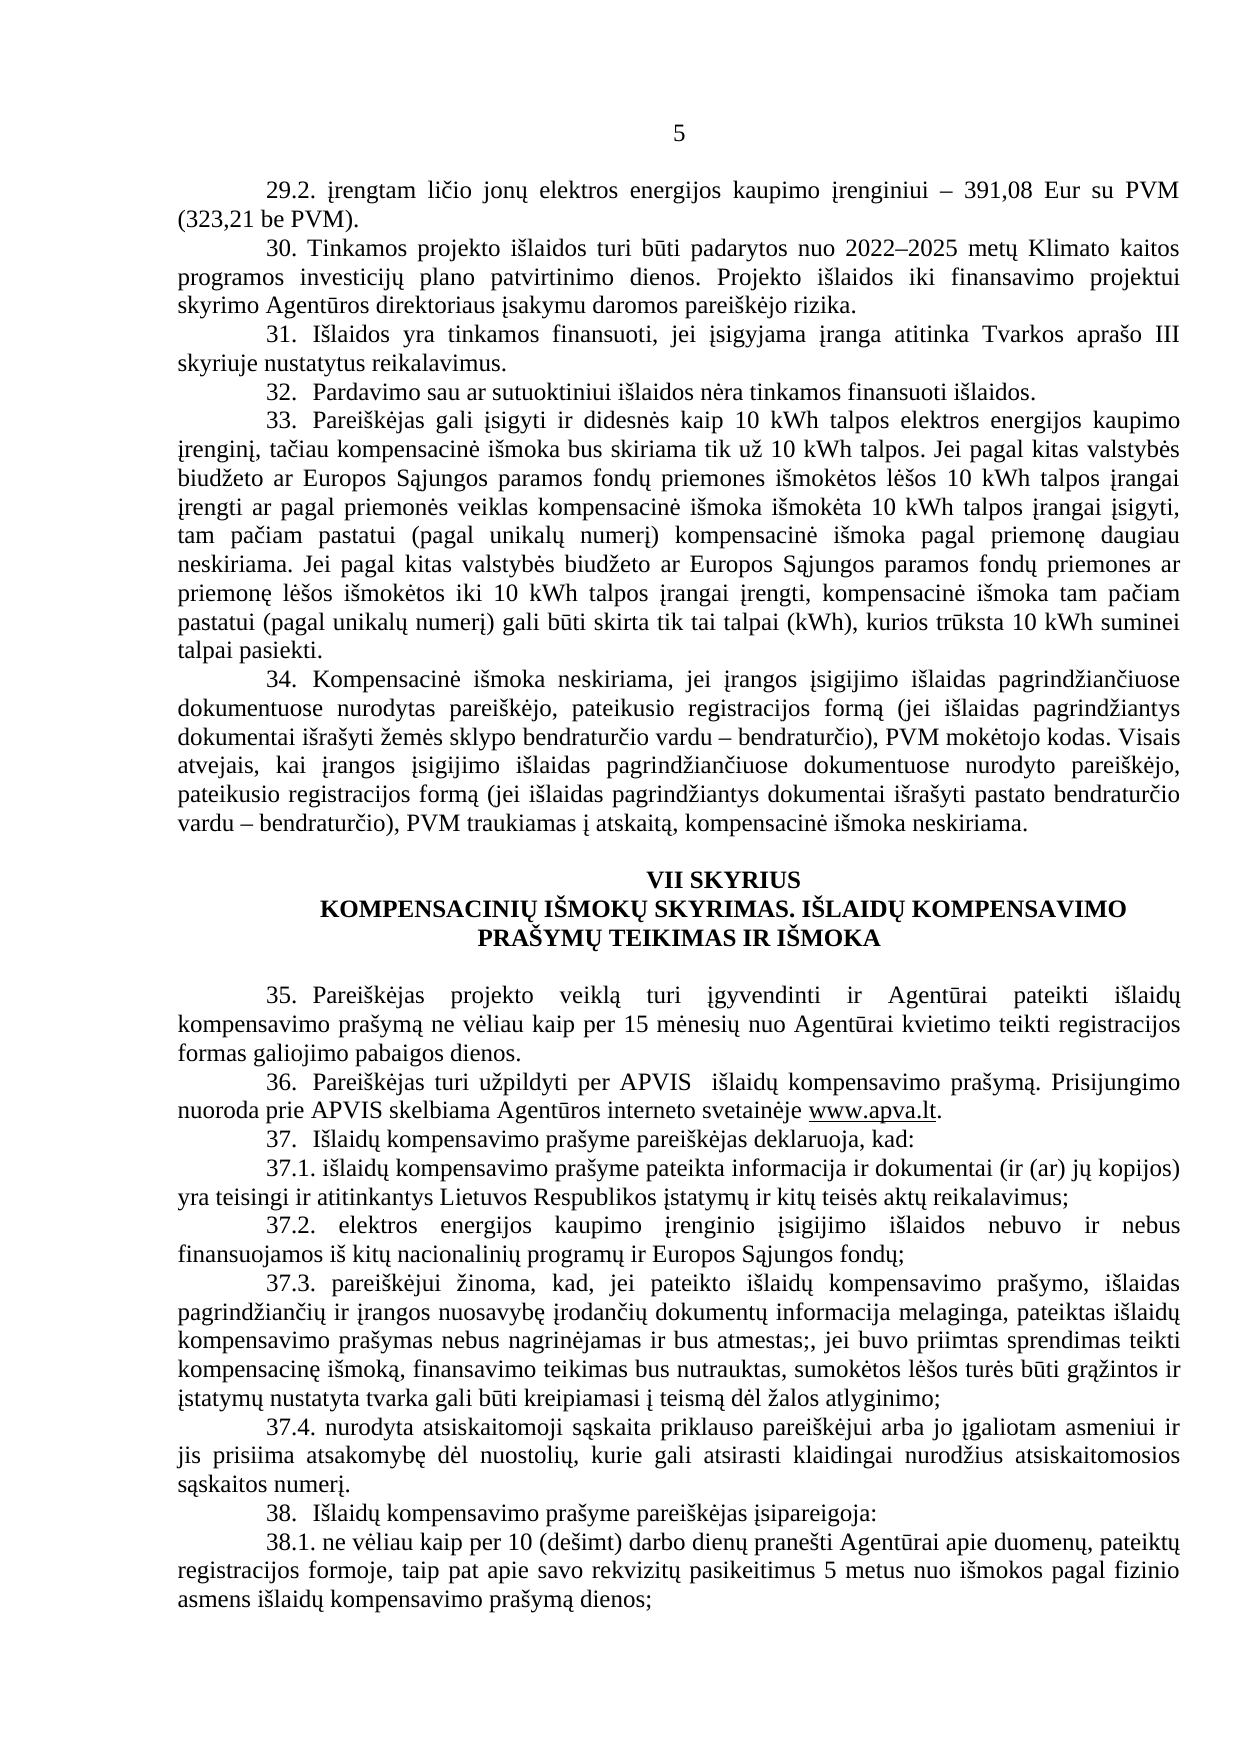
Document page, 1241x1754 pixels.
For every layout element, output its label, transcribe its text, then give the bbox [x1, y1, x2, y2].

text 37.4. nurodyta atsiskaitomoji sąskaita priklauso pareiškėjui arba jo įgaliotam asmeniui ir jis prisiima atsakomybę dėl nuostolių, kurie gali atsirasti klaidingai nurodžius atsiskaitomosios sąskaitos numerį. [177, 1412, 1181, 1498]
text 37.1. išlaidų kompensavimo prašyme pateikta informacija ir dokumentai (ir (ar) jų kopijos) yra teisingi ir atitinkantys Lietuvos Respublikos įstatymų ir kitų teisės aktų reikalavimus; [177, 1153, 1181, 1211]
text KOMPENSACINIŲ IŠMOKŲ SKYRIMAS. IŠLAIDŲ KOMPENSAVIMO PRAŠYMŲ TEIKIMAS IR IŠMOKA [177, 894, 1181, 952]
text 31. Išlaidos yra tinkamos finansuoti, jei įsigyjama įranga atitinka Tvarkos aprašo III skyriuje nustatytus reikalavimus. [177, 319, 1181, 377]
text 37.2. elektros energijos kaupimo įrenginio įsigijimo išlaidos nebuvo ir nebus finansuojamos iš kitų nacionalinių programų ir Europos Sąjungos fondų; [177, 1211, 1181, 1268]
text 33. Pareiškėjas gali įsigyti ir didesnės kaip 10 kWh talpos elektros energijos kaupimo įrenginį, tačiau kompensacinė išmoka bus skiriama tik už 10 kWh talpos. Jei pagal kitas valstybės biudžeto ar Europos Sąjungos paramos fondų priemones išmokėtos lėšos 10 kWh talpos įrangai įrengti ar pagal priemonės veiklas kompensacinė išmoka išmokėta 10 kWh talpos įrangai įsigyti, tam pačiam pastatui (pagal unikalų numerį) kompensacinė išmoka pagal priemonę daugiau neskiriama. Jei pagal kitas valstybės biudžeto ar Europos Sąjungos paramos fondų priemones ar priemonę lėšos išmokėtos iki 10 kWh talpos įrangai įrengti, kompensacinė išmoka tam pačiam pastatui (pagal unikalų numerį) gali būti skirta tik tai talpai (kWh), kurios trūksta 10 kWh suminei talpai pasiekti. [177, 406, 1181, 664]
text 36. Pareiškėjas turi užpildyti per APVIS išlaidų kompensavimo prašymą. Prisijungimo nuoroda prie APVIS skelbiama Agentūros interneto svetainėje www.apva.lt. [177, 1067, 1181, 1124]
text 34. Kompensacinė išmoka neskiriama, jei įrangos įsigijimo išlaidas pagrindžiančiuose dokumentuose nurodytas pareiškėjo, pateikusio registracijos formą (jei išlaidas pagrindžiantys dokumentai išrašyti žemės sklypo bendraturčio vardu – bendraturčio), PVM mokėtojo kodas. Visais atvejais, kai įrangos įsigijimo išlaidas pagrindžiančiuose dokumentuose nurodyto pareiškėjo, pateikusio registracijos formą (jei išlaidas pagrindžiantys dokumentai išrašyti pastato bendraturčio vardu – bendraturčio), PVM traukiamas į atskaitą, kompensacinė išmoka neskiriama. [177, 664, 1181, 837]
text 35. Pareiškėjas projekto veiklą turi įgyvendinti ir Agentūrai pateikti išlaidų kompensavimo prašymą ne vėliau kaip per 15 mėnesių nuo Agentūrai kvietimo teikti registracijos formas galiojimo pabaigos dienos. [177, 981, 1181, 1067]
text 38. Išlaidų kompensavimo prašyme pareiškėjas įsipareigoja: [177, 1498, 1181, 1527]
text 30. Tinkamos projekto išlaidos turi būti padarytos nuo 2022–2025 metų Klimato kaitos programos investicijų plano patvirtinimo dienos. Projekto išlaidos iki finansavimo projektui skyrimo Agentūros direktoriaus įsakymu daromos pareiškėjo rizika. [177, 233, 1181, 319]
text 32. Pardavimo sau ar sutuoktiniui išlaidos nėra tinkamos finansuoti išlaidos. [177, 377, 1181, 406]
text 38.1. ne vėliau kaip per 10 (dešimt) darbo dienų pranešti Agentūrai apie duomenų, pateiktų registracijos formoje, taip pat apie savo rekvizitų pasikeitimus 5 metus nuo išmokos pagal fizinio asmens išlaidų kompensavimo prašymą dienos; [177, 1527, 1181, 1613]
text 29.2. įrengtam ličio jonų elektros energijos kaupimo įrenginiui – 391,08 Eur su PVM (323,21 be PVM). [177, 176, 1181, 233]
text 37. Išlaidų kompensavimo prašyme pareiškėjas deklaruoja, kad: [177, 1124, 1181, 1153]
text VII SKYRIUS [177, 866, 1181, 894]
text 37.3. pareiškėjui žinoma, kad, jei pateikto išlaidų kompensavimo prašymo, išlaidas pagrindžiančių ir įrangos nuosavybę įrodančių dokumentų informacija melaginga, pateiktas išlaidų kompensavimo prašymas nebus nagrinėjamas ir bus atmestas;, jei buvo priimtas sprendimas teikti kompensacinę išmoką, finansavimo teikimas bus nutrauktas, sumokėtos lėšos turės būti grąžintos ir įstatymų nustatyta tvarka gali būti kreipiamasi į teismą dėl žalos atlyginimo; [177, 1268, 1181, 1412]
